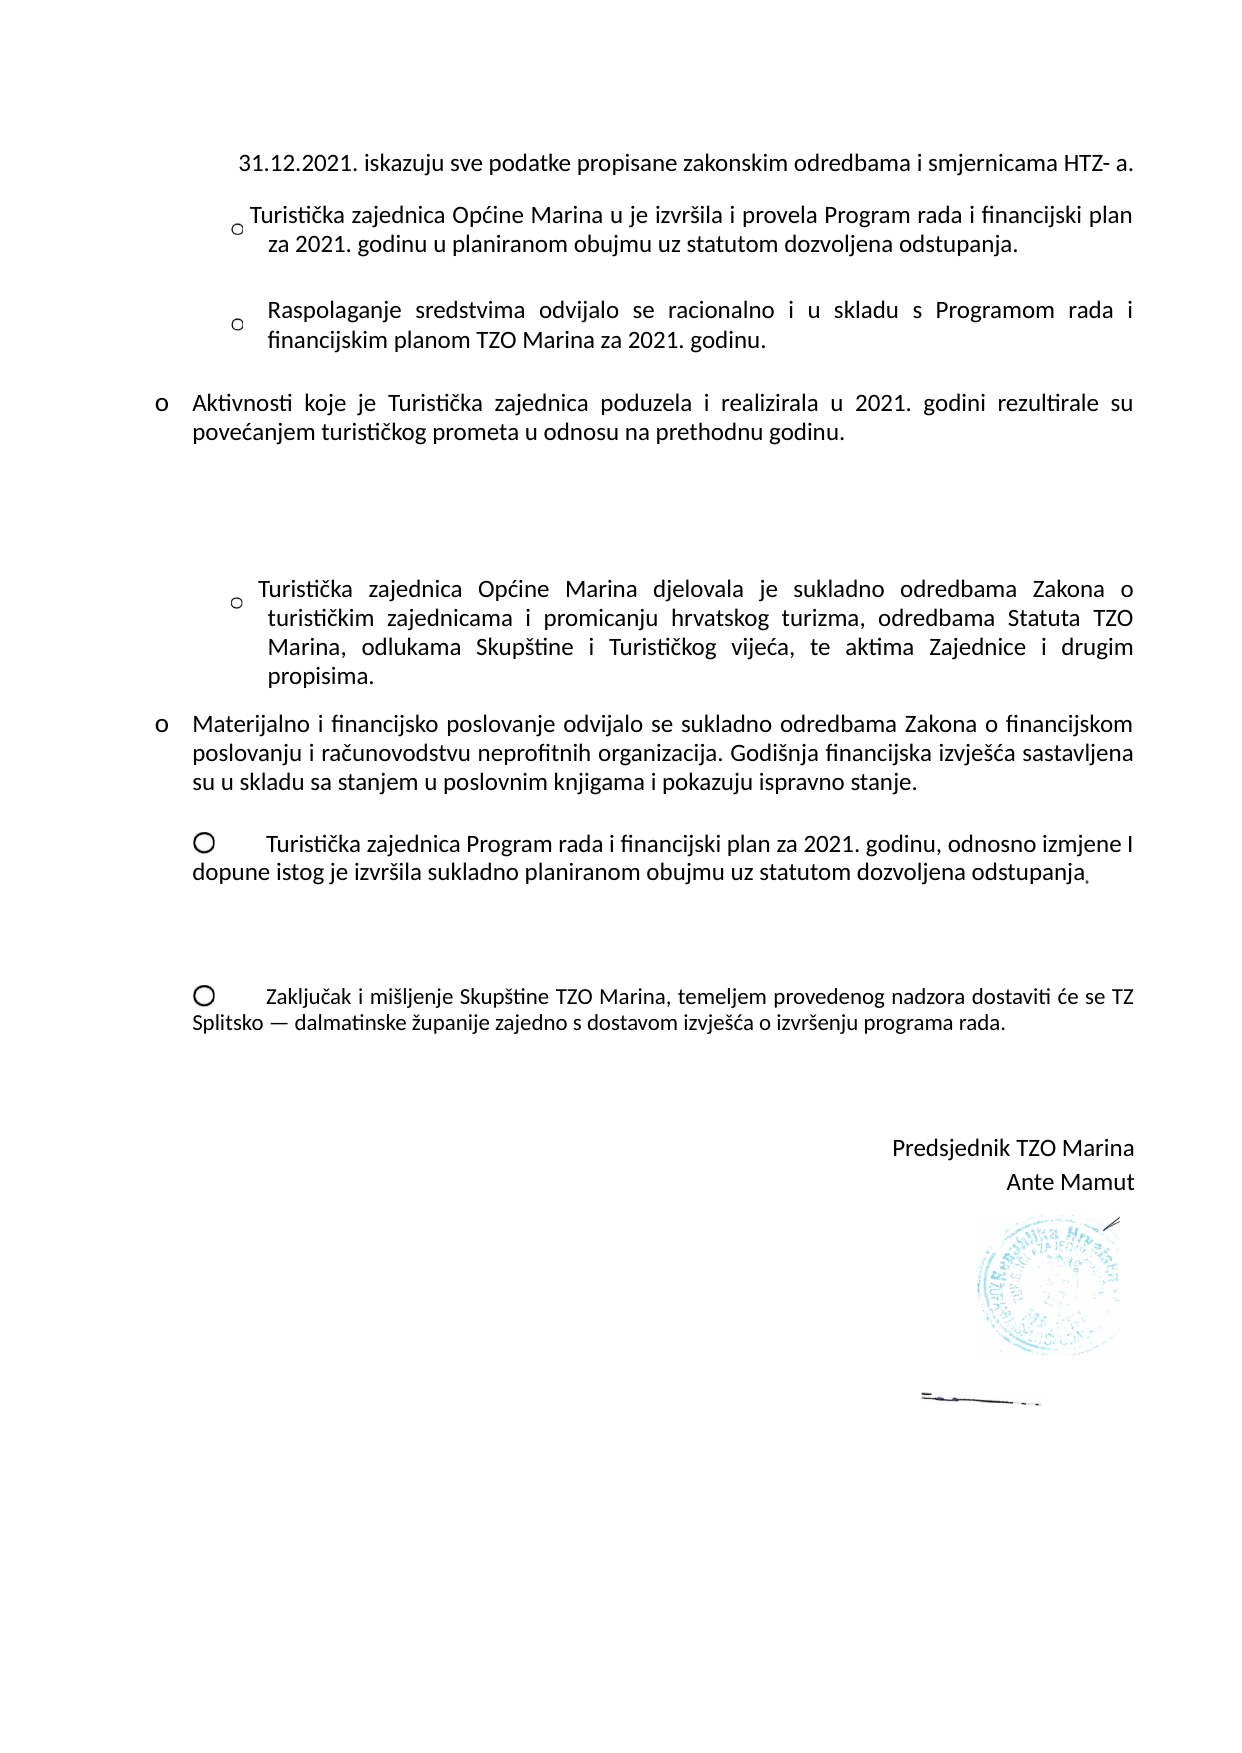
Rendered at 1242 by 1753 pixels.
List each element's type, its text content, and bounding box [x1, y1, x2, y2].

text Turistička zajednica Općine Marina u je izvršila i provela Program rada i financijski plan za 2021. godinu u planiranom obujmu uz statutom dozvoljena odstupanja. [231, 197, 1135, 259]
list Aktivnosti koje je Turistička zajednica poduzela i realizirala u 2021. godini rezultirale su povećanjem turističkog prometa u odnosu na prethodnu godinu. [154, 387, 1135, 447]
text 31.12.2021. iskazuju sve podatke propisane zakonskim odredbama i smjernicama HTZ- a. [192, 147, 1135, 178]
text Predsjednik TZO Marina [192, 1132, 1135, 1163]
text Raspolaganje sredstvima odvijalo se racionalno i u skladu s Programom rada i financijskim planom TZO Marina za 2021. godinu. [231, 292, 1135, 354]
list Materijalno i financijsko poslovanje odvijalo se sukladno odredbama Zakona o financijskom poslovanju i računovodstvu neprofitnih organizacija. Godišnja financijska izvješća sastavljena su u skladu sa stanjem u poslovnim knjigama i pokazuju ispravno stanje. [154, 708, 1135, 797]
text Ante Mamut [192, 1166, 1135, 1196]
text Turistička zajednica Općine Marina djelovala je sukladno odredbama Zakona o turističkim zajednicama i promicanju hrvatskog turizma, odredbama Statuta TZO Marina, odlukama Skupštine i Turističkog vijeća, te aktima Zajednice i drugim propisima. [231, 571, 1135, 690]
list Turistička zajednica Program rada i financijski plan za 2021. godinu, odnosno izmjene I dopune istog je izvršila sukladno planiranom obujmu uz statutom dozvoljena odstupanja [192, 829, 1135, 887]
list Zaključak i mišljenje Skupštine TZO Marina, temeljem provedenog nadzora dostaviti će se TZ Splitsko — dalmatinske županije zajedno s dostavom izvješća o izvršenju programa rada. [192, 983, 1135, 1036]
